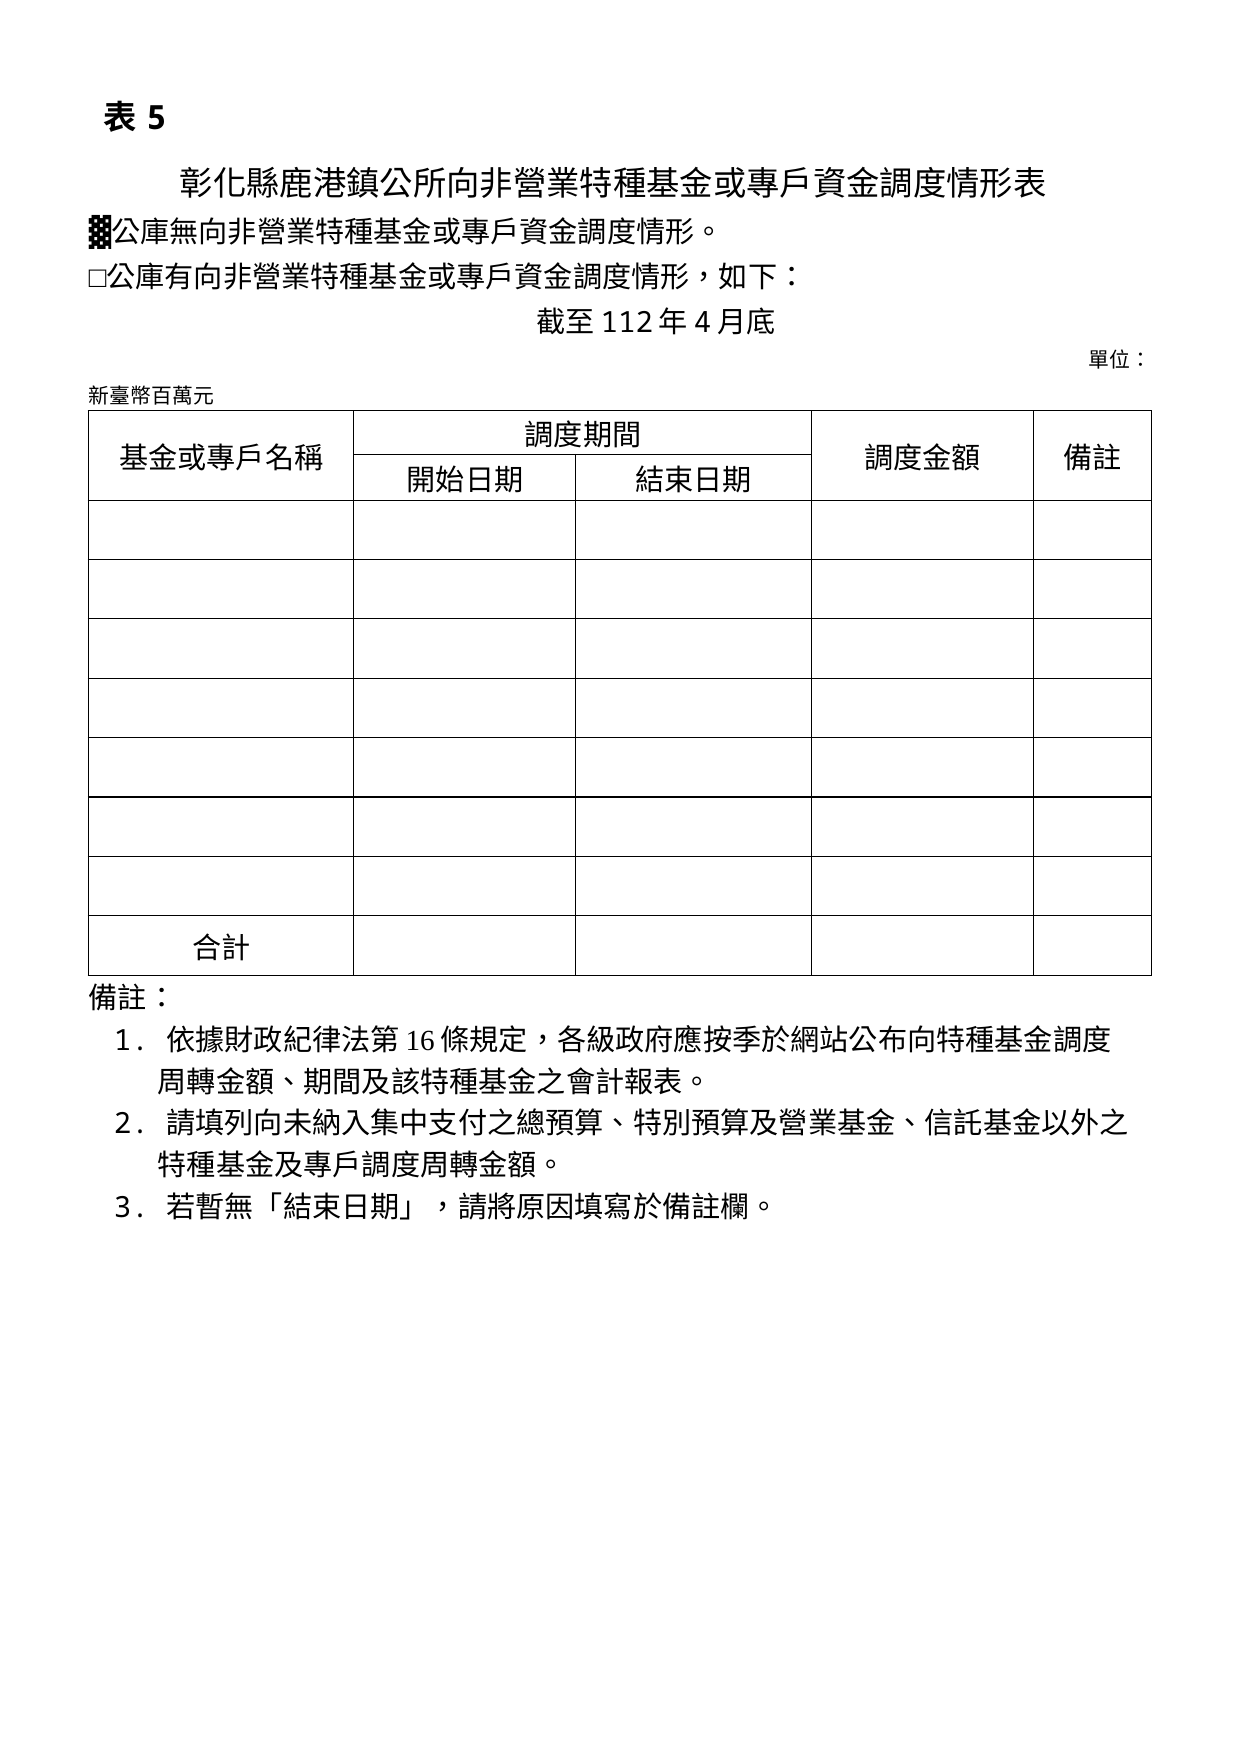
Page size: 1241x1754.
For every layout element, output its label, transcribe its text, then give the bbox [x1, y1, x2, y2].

table_cell [354, 857, 575, 915]
text □公庫有向非營業特種基金或專戶資金調度情形，如下： [89, 259, 1137, 295]
table_cell [812, 619, 1033, 678]
table_cell [354, 619, 575, 678]
table_cell [576, 738, 811, 796]
text 單位：新臺幣百萬元 [89, 339, 1137, 410]
table_cell [576, 501, 811, 559]
table_cell [576, 916, 811, 974]
table_cell [354, 501, 575, 559]
table_cell [812, 738, 1033, 796]
text ▓公庫無向非營業特種基金或專戶資金調度情形。 [89, 214, 1137, 250]
table_cell [812, 560, 1033, 618]
text 1. 依據財政紀律法第16條規定，各級政府應按季於網站公布向特種基金調度周轉金額、期間及該特種基金之會計報表。 [114, 1017, 1137, 1101]
table_cell [89, 798, 353, 856]
table_cell [576, 619, 811, 678]
table_cell [89, 679, 353, 737]
table_header 基金或專戶名稱 [89, 411, 353, 499]
table_cell [89, 857, 353, 915]
table_cell [1034, 857, 1151, 915]
table_cell [1034, 560, 1151, 618]
table_cell [1034, 619, 1151, 678]
table_cell [812, 857, 1033, 915]
text 2. 請填列向未納入集中支付之總預算、特別預算及營業基金、信託基金以外之特種基金及專戶調度周轉金額。 [114, 1101, 1137, 1184]
table_cell [89, 560, 353, 618]
table_cell [812, 501, 1033, 559]
table_cell [354, 798, 575, 856]
table_cell 開始日期 [354, 455, 575, 499]
table_cell [89, 738, 353, 796]
table_cell [1034, 679, 1151, 737]
table_cell [576, 679, 811, 737]
table_cell [1034, 798, 1151, 856]
table_cell [1034, 501, 1151, 559]
table_cell [1034, 916, 1151, 974]
table_cell [354, 916, 575, 974]
text 彰化縣鹿港鎮公所向非營業特種基金或專戶資金調度情形表 [89, 162, 1137, 204]
table_cell [354, 560, 575, 618]
table_cell [1034, 738, 1151, 796]
table_cell 合計 [89, 916, 353, 974]
table_cell [576, 857, 811, 915]
table_cell 結束日期 [576, 455, 811, 499]
text 備註： [88, 976, 1137, 1017]
table_header 調度金額 [812, 411, 1033, 499]
table_header 調度期間 [354, 411, 811, 454]
table_cell [354, 679, 575, 737]
table_cell [89, 619, 353, 678]
table_cell [354, 738, 575, 796]
text 截至112年4月底 [89, 304, 1137, 339]
table_cell [89, 501, 353, 559]
table_cell [812, 798, 1033, 856]
table_cell [812, 679, 1033, 737]
table_cell [576, 798, 811, 856]
table_cell [576, 560, 811, 618]
table_header 備註 [1034, 411, 1151, 499]
text 3. 若暫無「結束日期」，請將原因填寫於備註欄。 [114, 1184, 1137, 1226]
table_cell [812, 916, 1033, 974]
